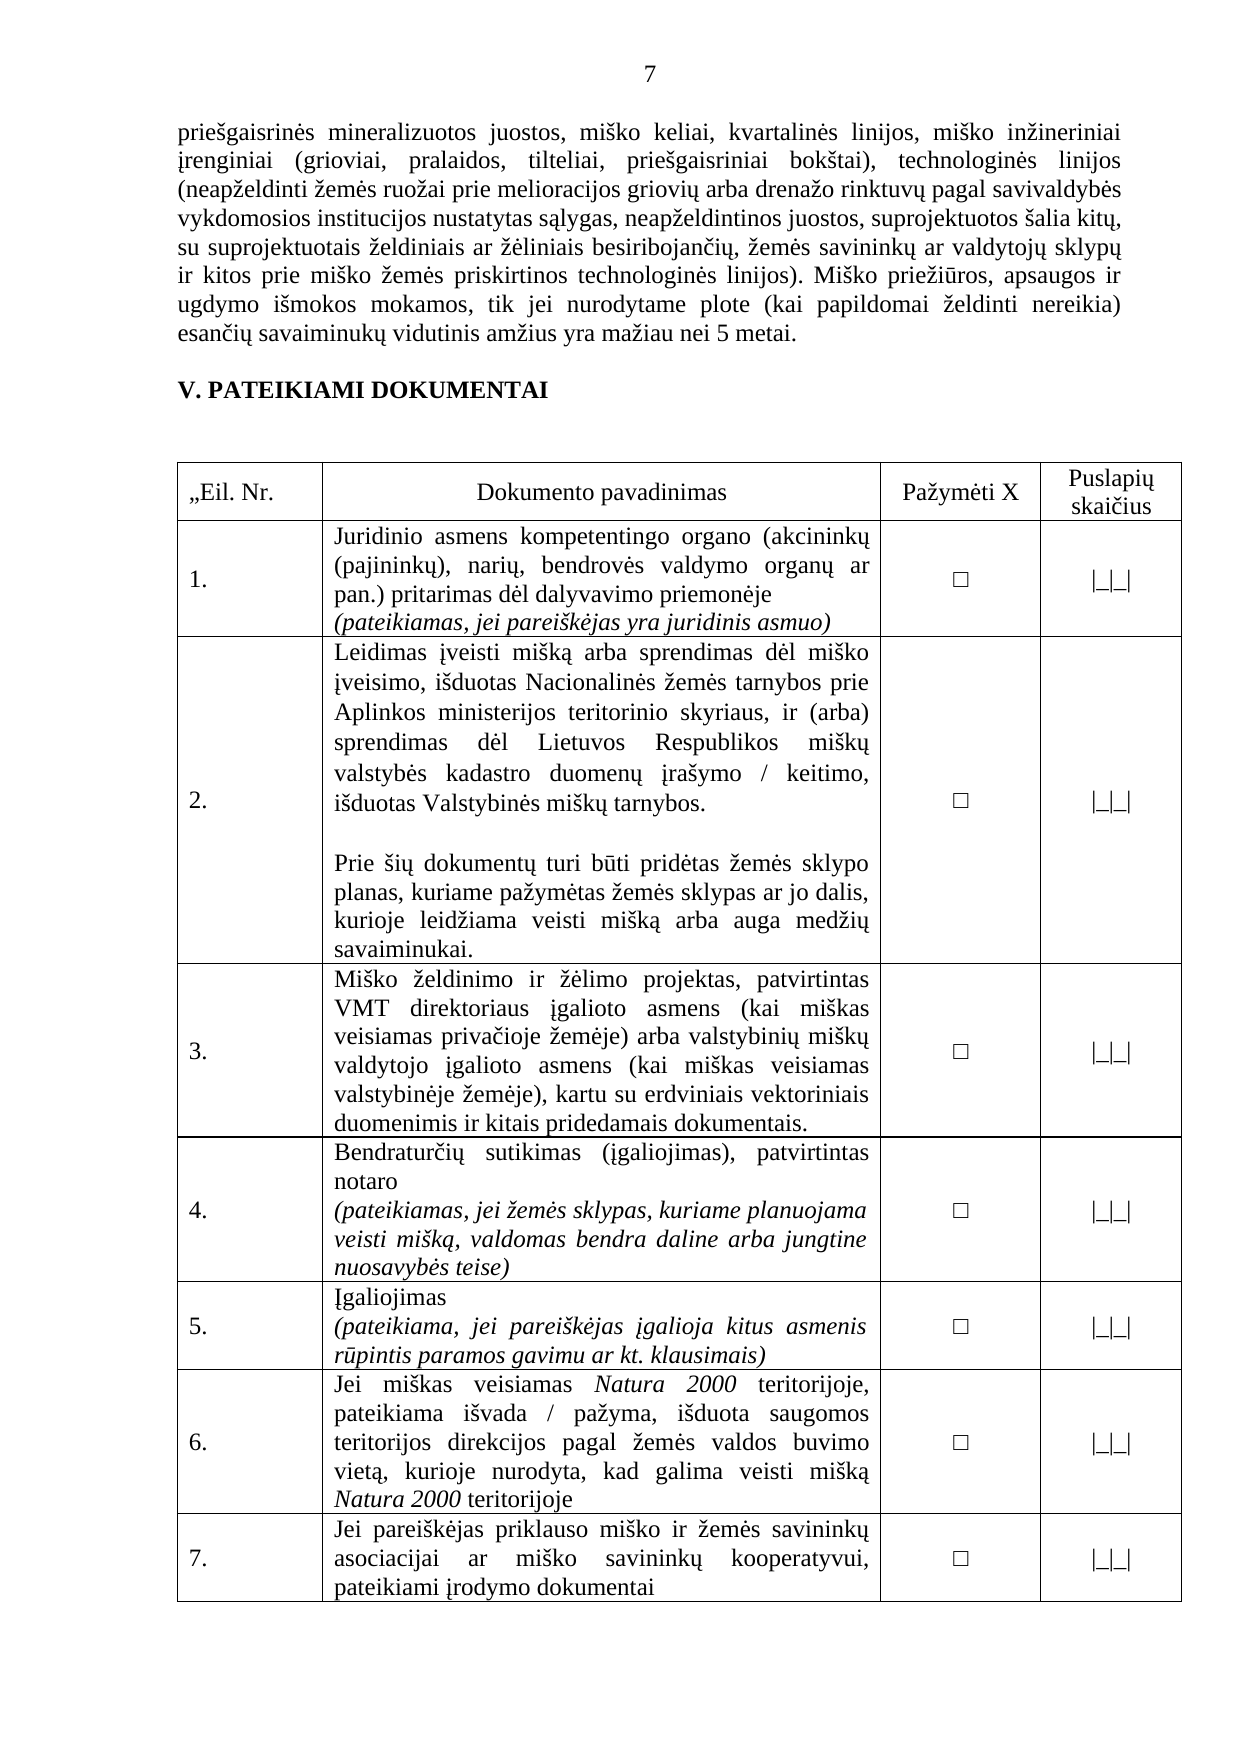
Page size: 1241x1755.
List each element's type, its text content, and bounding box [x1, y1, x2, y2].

table_cell □ [881, 1514, 1040, 1601]
table_cell Puslapių skaičius [1041, 463, 1181, 520]
table_cell □ [881, 637, 1040, 963]
table_cell □ [881, 1282, 1040, 1368]
table_cell Įgaliojimas (pateikiama, jei pareiškėjas įgalioja kitus asmenis rūpintis paramos gavimu ar kt. klausimais) [323, 1282, 880, 1368]
table_cell „Eil. Nr. [178, 463, 322, 520]
table_cell |_|_| [1041, 521, 1181, 636]
table_cell 6. [178, 1370, 322, 1513]
table_cell Jei pareiškėjas priklauso miško ir žemės savininkų asociacijai ar miško savininkų kooperatyvui, pateikiami įrodymo dokumentai [323, 1514, 880, 1601]
table_cell Pažymėti X [881, 463, 1040, 520]
table_cell |_|_| [1041, 1514, 1181, 1601]
table_cell □ [881, 1370, 1040, 1513]
table_cell |_|_| [1041, 637, 1181, 963]
table_cell □ [881, 521, 1040, 636]
table_header [177, 433, 1182, 462]
table_cell |_|_| [1041, 964, 1181, 1136]
table_cell □ [881, 964, 1040, 1136]
table_cell |_|_| [1041, 1138, 1181, 1281]
table_cell 4. [178, 1138, 322, 1281]
table_cell □ [881, 1138, 1040, 1281]
table_cell Bendraturčių sutikimas (įgaliojimas), patvirtintas notaro (pateikiamas, jei žemės sklypas, kuriame planuojama veisti mišką, valdomas bendra daline arba jungtine nuosavybės teise) [323, 1138, 880, 1281]
table_cell 5. [178, 1282, 322, 1368]
table_cell 1. [178, 521, 322, 636]
text priešgaisrinės mineralizuotos juostos, miško keliai, kvartalinės linijos, miško inžineriniai įrenginiai (grioviai, pralaidos, tilteliai, priešgaisriniai bokštai), technologinės linijos (neapželdinti žemės ruožai prie melioracijos griovių arba drenažo rinktuvų pagal savivaldybės vykdomosios institucijos nustatytas sąlygas, neapželdintinos juostos, suprojektuotos šalia kitų, su suprojektuotais želdiniais ar žėliniais besiribojančių, žemės savininkų ar valdytojų sklypų ir kitos prie miško žemės priskirtinos technologinės linijos). Miško priežiūros, apsaugos ir ugdymo išmokos mokamos, tik jei nurodytame plote (kai papildomai želdinti nereikia) esančių savaiminukų vidutinis amžius yra mažiau nei 5 metai. [177, 117, 1122, 347]
table_cell Miško želdinimo ir žėlimo projektas, patvirtintas VMT direktoriaus įgalioto asmens (kai miškas veisiamas privačioje žemėje) arba valstybinių miškų valdytojo įgalioto asmens (kai miškas veisiamas valstybinėje žemėje), kartu su erdviniais vektoriniais duomenimis ir kitais pridedamais dokumentais. [323, 964, 880, 1136]
table_cell Juridinio asmens kompetentingo organo (akcininkų (pajininkų), narių, bendrovės valdymo organų ar pan.) pritarimas dėl dalyvavimo priemonėje (pateikiamas, jei pareiškėjas yra juridinis asmuo) [323, 521, 880, 636]
table_cell 7. [178, 1514, 322, 1601]
table_cell 2. [178, 637, 322, 963]
text V. PATEIKIAMI DOKUMENTAI [177, 375, 1122, 404]
table_cell Leidimas įveisti mišką arba sprendimas dėl miško įveisimo, išduotas Nacionalinės žemės tarnybos prie Aplinkos ministerijos teritorinio skyriaus, ir (arba) sprendimas dėl Lietuvos Respublikos miškų valstybės kadastro duomenų įrašymo / keitimo, išduotas Valstybinės miškų tarnybos. Prie šių dokumentų turi būti pridėtas žemės sklypo planas, kuriame pažymėtas žemės sklypas ar jo dalis, kurioje leidžiama veisti mišką arba auga medžių savaiminukai. [323, 637, 880, 963]
table_cell |_|_| [1041, 1370, 1181, 1513]
table_cell 3. [178, 964, 322, 1136]
table_cell Dokumento pavadinimas [323, 463, 880, 520]
table_cell Jei miškas veisiamas Natura 2000 teritorijoje, pateikiama išvada / pažyma, išduota saugomos teritorijos direkcijos pagal žemės valdos buvimo vietą, kurioje nurodyta, kad galima veisti mišką Natura 2000 teritorijoje [323, 1370, 880, 1513]
table_cell |_|_| [1041, 1282, 1181, 1368]
